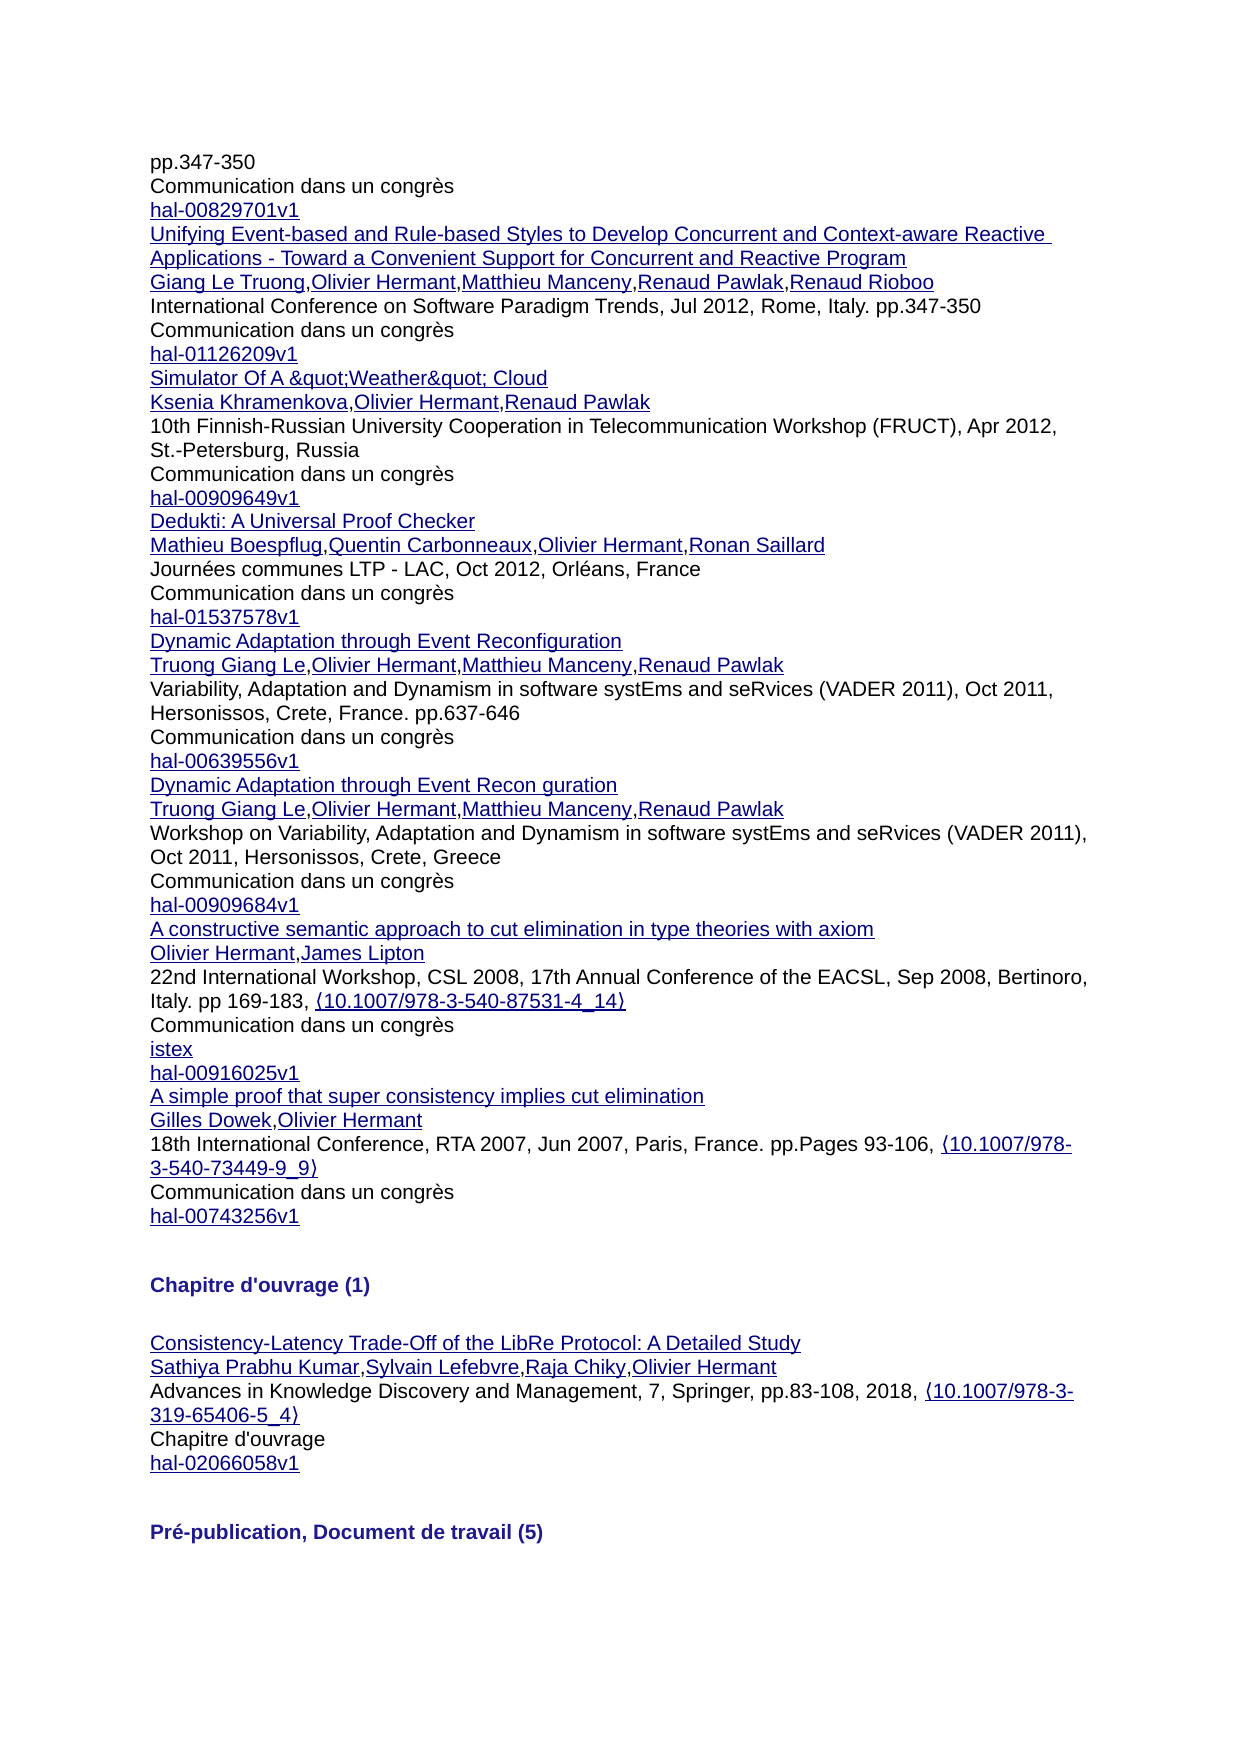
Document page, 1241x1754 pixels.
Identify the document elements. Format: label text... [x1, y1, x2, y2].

table_header Consistency-Latency Trade-Off of the LibRe Protocol: A Detailed Study Sathiya Prabhu Kumar,Sylvain Lefebvre,Raja Chiky,Olivier Hermant Advances in Knowledge Discovery and Management, 7, Springer, pp.83-108, 2018, ⟨10.1007/978-3-319-65406-5_4⟩ Chapitre d'ouvrage hal-02066058v1 [150, 1331, 1090, 1475]
subtitle Chapitre d'ouvrage (1) [150, 1273, 1090, 1297]
table_cell A constructive semantic approach to cut elimination in type theories with axiom Olivier Hermant,James Lipton 22nd International Workshop, CSL 2008, 17th Annual Conference of the EACSL, Sep 2008, Bertinoro, Italy. pp 169-183, ⟨10.1007/978-3-540-87531-4_14⟩ Communication dans un congrès istex hal-00916025v1 [150, 917, 1090, 1084]
subtitle Pré-publication, Document de travail (5) [150, 1520, 1090, 1544]
table_cell Dynamic Adaptation through Event Reconfiguration Truong Giang Le,Olivier Hermant,Matthieu Manceny,Renaud Pawlak Variability, Adaptation and Dynamism in software systEms and seRvices (VADER 2011), Oct 2011, Hersonissos, Crete, France. pp.637-646 Communication dans un congrès hal-00639556v1 [150, 629, 1090, 773]
table_cell A simple proof that super consistency implies cut elimination Gilles Dowek,Olivier Hermant 18th International Conference, RTA 2007, Jun 2007, Paris, France. pp.Pages 93-106, ⟨10.1007/978-3-540-73449-9_9⟩ Communication dans un congrès hal-00743256v1 [150, 1084, 1090, 1228]
table_cell pp.347-350 Communication dans un congrès hal-00829701v1 [150, 150, 1090, 222]
table_cell Unifying Event-based and Rule-based Styles to Develop Concurrent and Context-aware Reactive Applications - Toward a Convenient Support for Concurrent and Reactive Program Giang Le Truong,Olivier Hermant,Matthieu Manceny,Renaud Pawlak,Renaud Rioboo International Conference on Software Paradigm Trends, Jul 2012, Rome, Italy. pp.347-350 Communication dans un congrès hal-01126209v1 [150, 222, 1090, 366]
table_cell Dedukti: A Universal Proof Checker Mathieu Boespflug,Quentin Carbonneaux,Olivier Hermant,Ronan Saillard Journées communes LTP - LAC, Oct 2012, Orléans, France Communication dans un congrès hal-01537578v1 [150, 509, 1090, 629]
table_cell Simulator Of A &quot;Weather&quot; Cloud Ksenia Khramenkova,Olivier Hermant,Renaud Pawlak 10th Finnish-Russian University Cooperation in Telecommunication Workshop (FRUCT), Apr 2012, St.-Petersburg, Russia Communication dans un congrès hal-00909649v1 [150, 366, 1090, 509]
table_cell Dynamic Adaptation through Event Recon guration Truong Giang Le,Olivier Hermant,Matthieu Manceny,Renaud Pawlak Workshop on Variability, Adaptation and Dynamism in software systEms and seRvices (VADER 2011), Oct 2011, Hersonissos, Crete, Greece Communication dans un congrès hal-00909684v1 [150, 773, 1090, 917]
